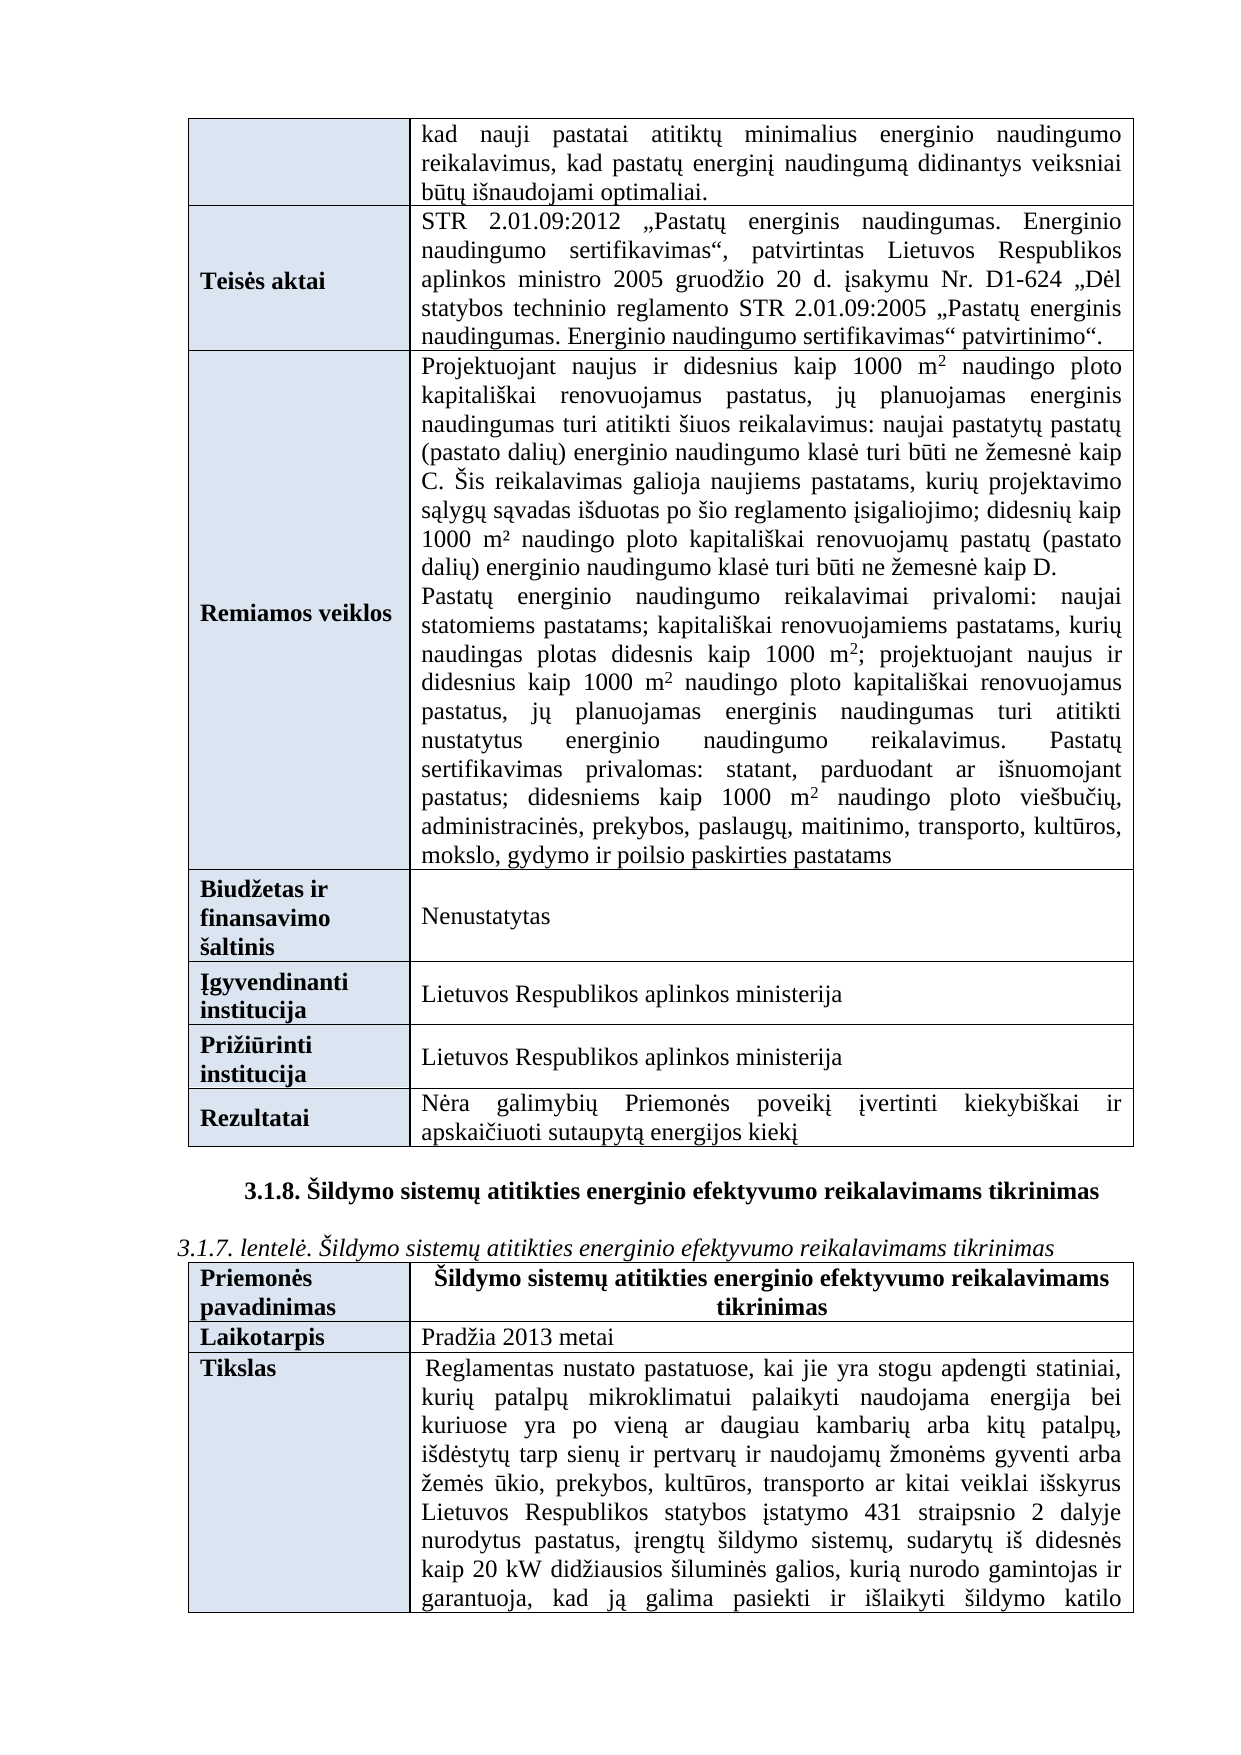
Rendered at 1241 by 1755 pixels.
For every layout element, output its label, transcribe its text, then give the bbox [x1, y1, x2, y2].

table_cell Projektuojant naujus ir didesnius kaip 1000 m2 naudingo ploto kapitališkai renovuojamus pastatus, jų planuojamas energinis naudingumas turi atitikti šiuos reikalavimus: naujai pastatytų pastatų (pastato dalių) energinio naudingumo klasė turi būti ne žemesnė kaip C. Šis reikalavimas galioja naujiems pastatams, kurių projektavimo sąlygų sąvadas išduotas po šio reglamento įsigaliojimo; didesnių kaip 1000 m² naudingo ploto kapitališkai renovuojamų pastatų (pastato dalių) energinio naudingumo klasė turi būti ne žemesnė kaip D. Pastatų energinio naudingumo reikalavimai privalomi: naujai statomiems pastatams; kapitališkai renovuojamiems pastatams, kurių naudingas plotas didesnis kaip 1000 m2; projektuojant naujus ir didesnius kaip 1000 m2 naudingo ploto kapitališkai renovuojamus pastatus, jų planuojamas energinis naudingumas turi atitikti nustatytus energinio naudingumo reikalavimus. Pastatų sertifikavimas privalomas: statant, parduodant ar išnuomojant pastatus; didesniems kaip 1000 m2 naudingo ploto viešbučių, administracinės, prekybos, paslaugų, maitinimo, transporto, kultūros, mokslo, gydymo ir poilsio paskirties pastatams [411, 351, 1133, 869]
table_cell Laikotarpis [189, 1322, 409, 1352]
text 3.1.8. Šildymo sistemų atitikties energinio efektyvumo reikalavimams tikrinimas [177, 1176, 1166, 1204]
table_cell Teisės aktai [189, 206, 409, 350]
table_cell Biudžetas ir finansavimo šaltinis [189, 870, 409, 961]
table_header Priemonės pavadinimas [189, 1263, 409, 1321]
table_cell Tikslas [189, 1353, 409, 1612]
table_cell [189, 119, 409, 205]
table_cell Prižiūrinti institucija [189, 1025, 409, 1087]
table_cell Remiamos veiklos [189, 351, 409, 869]
table_cell Nėra galimybių Priemonės poveikį įvertinti kiekybiškai ir apskaičiuoti sutaupytą energijos kiekį [411, 1089, 1133, 1146]
table_cell Lietuvos Respublikos aplinkos ministerija [411, 962, 1133, 1024]
table_cell Lietuvos Respublikos aplinkos ministerija [411, 1025, 1133, 1087]
text 3.1.7. lentelė. Šildymo sistemų atitikties energinio efektyvumo reikalavimams tikrinimas [177, 1233, 1166, 1262]
table_cell Rezultatai [189, 1089, 409, 1146]
table_cell Įgyvendinanti institucija [189, 962, 409, 1024]
table_header Šildymo sistemų atitikties energinio efektyvumo reikalavimams tikrinimas [411, 1263, 1133, 1321]
table_cell kad nauji pastatai atitiktų minimalius energinio naudingumo reikalavimus, kad pastatų energinį naudingumą didinantys veiksniai būtų išnaudojami optimaliai. [411, 119, 1133, 205]
table_cell Pradžia 2013 metai [411, 1322, 1133, 1352]
table_cell Nenustatytas [411, 870, 1133, 961]
table_cell STR 2.01.09:2012 „Pastatų energinis naudingumas. Energinio naudingumo sertifikavimas“, patvirtintas Lietuvos Respublikos aplinkos ministro 2005 gruodžio 20 d. įsakymu Nr. D1-624 „Dėl statybos techninio reglamento STR 2.01.09:2005 „Pastatų energinis naudingumas. Energinio naudingumo sertifikavimas“ patvirtinimo“. [411, 206, 1133, 350]
